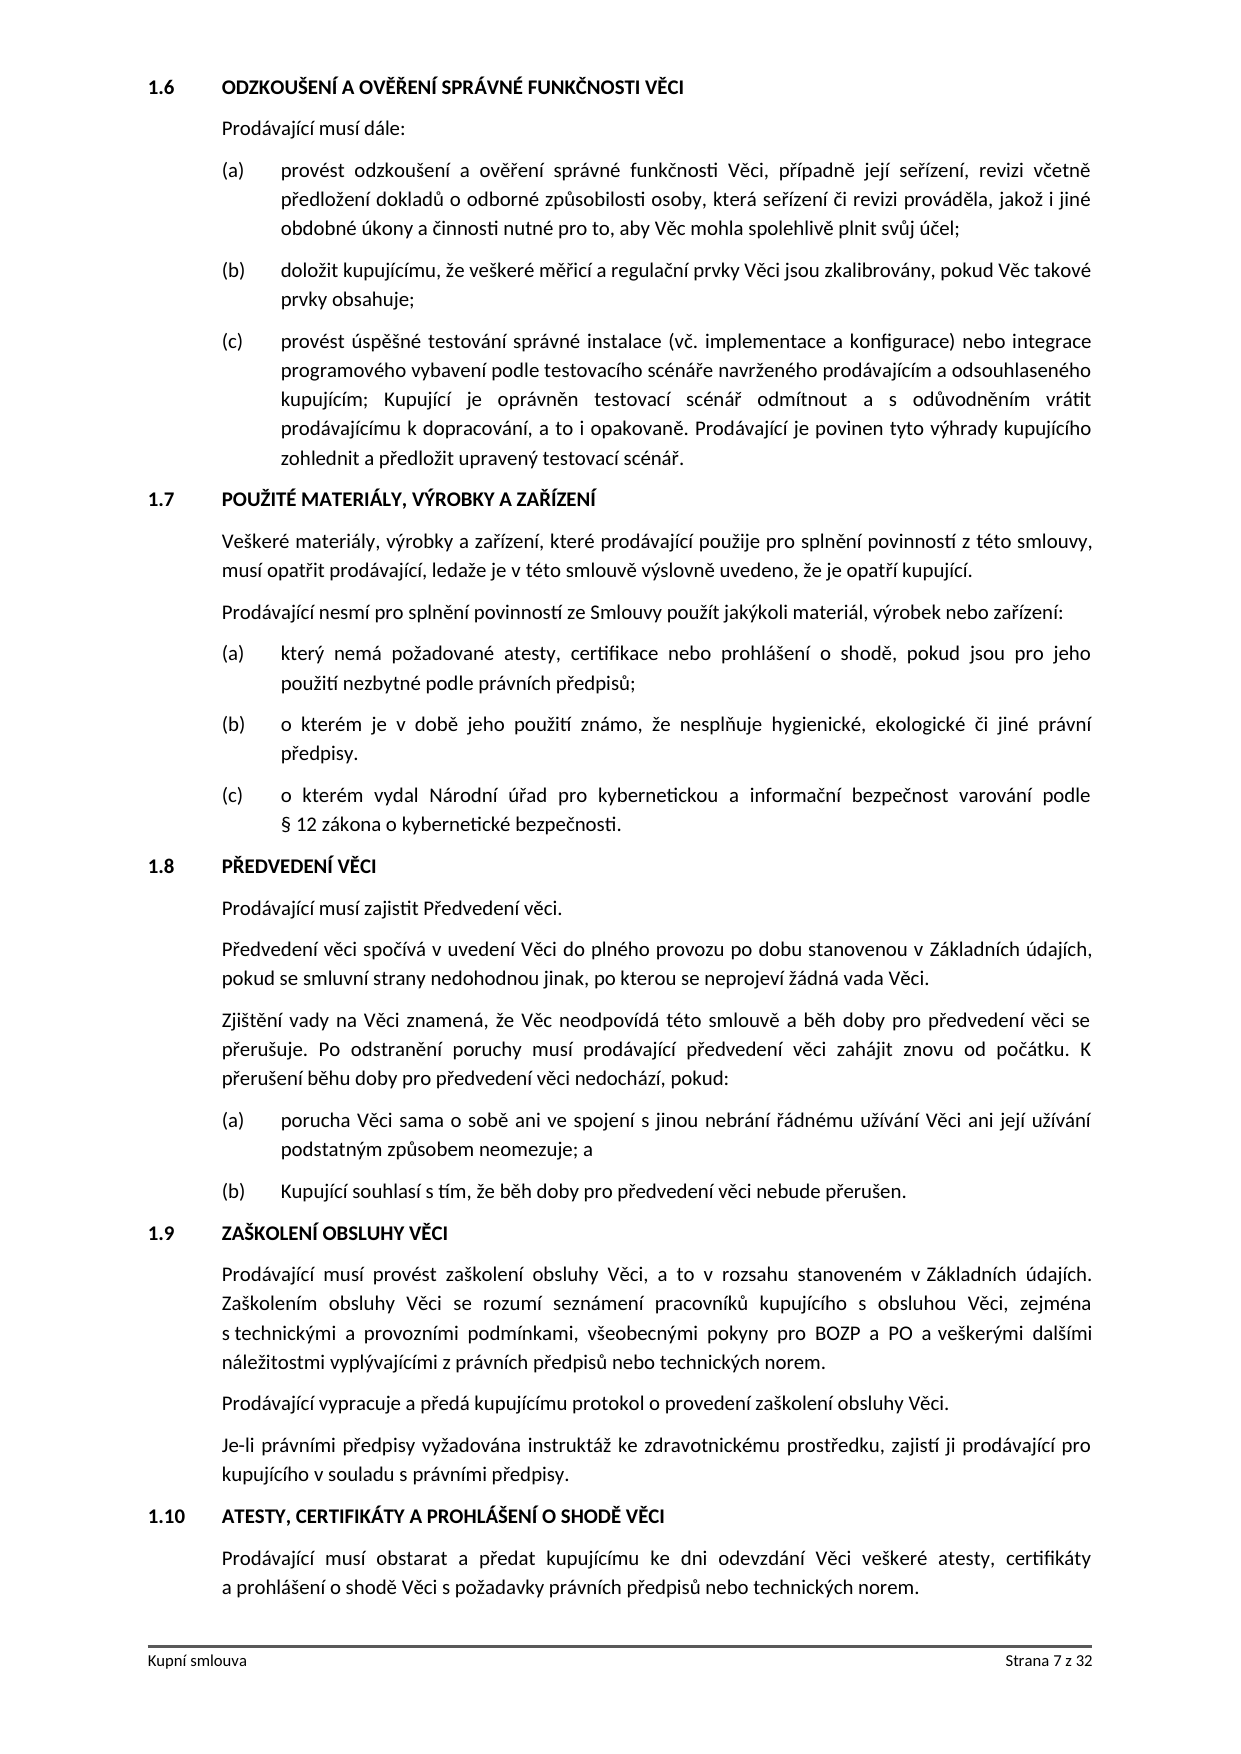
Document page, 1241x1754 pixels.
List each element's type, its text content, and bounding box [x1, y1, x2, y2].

list Použité materiály, výrobky a zařízení [148, 486, 1092, 512]
list o kterém je v době jeho použití známo, že nesplňuje hygienické, ekologické či jiné právní předpisy. [222, 711, 1092, 766]
text Prodávající nesmí pro splnění povinností ze Smlouvy použít jakýkoli materiál, výrobek nebo zařízení: [222, 599, 1092, 624]
list Zaškolení obsluhy věci [148, 1220, 1092, 1245]
list doložit kupujícímu, že veškeré měřicí a regulační prvky Věci jsou zkalibrovány, pokud Věc takové prvky obsahuje; [222, 257, 1092, 312]
text Prodávající musí obstarat a předat kupujícímu ke dni odevzdání Věci veškeré atesty, certifikáty a prohlášení o shodě Věci s požadavky právních předpisů nebo technických norem. [222, 1545, 1092, 1599]
text Prodávající musí zajistit Předvedení věci. [222, 895, 1092, 920]
list který nemá požadované atesty, certifikace nebo prohlášení o shodě, pokud jsou pro jeho použití nezbytné podle právních předpisů; [222, 641, 1092, 695]
list Kupující souhlasí s tím, že běh doby pro předvedení věci nebude přerušen. [222, 1178, 1092, 1203]
list o kterém vydal Národní úřad pro kybernetickou a informační bezpečnost varování podle § 12 zákona o kybernetické bezpečnosti. [222, 782, 1092, 837]
list Předvedení věci [148, 853, 1092, 878]
text Je-li právními předpisy vyžadována instruktáž ke zdravotnickému prostředku, zajistí ji prodávající pro kupujícího v souladu s právními předpisy. [222, 1432, 1092, 1487]
text Veškeré materiály, výrobky a zařízení, které prodávající použije pro splnění povinností z této smlouvy, musí opatřit prodávající, ledaže je v této smlouvě výslovně uvedeno, že je opatří kupující. [222, 528, 1092, 583]
text Zjištění vady na Věci znamená, že Věc neodpovídá této smlouvě a běh doby pro předvedení věci se přerušuje. Po odstranění poruchy musí prodávající předvedení věci zahájit znovu od počátku. K přerušení běhu doby pro předvedení věci nedochází, pokud: [222, 1007, 1092, 1091]
list provést odzkoušení a ověření správné funkčnosti Věci, případně její seřízení, revizi včetně předložení dokladů o odborné způsobilosti osoby, která seřízení či revizi prováděla, jakož i jiné obdobné úkony a činnosti nutné pro to, aby Věc mohla spolehlivě plnit svůj účel; [222, 157, 1092, 241]
text Prodávající musí dále: [222, 116, 1092, 141]
text Prodávající vypracuje a předá kupujícímu protokol o provedení zaškolení obsluhy Věci. [222, 1391, 1092, 1416]
list Odzkoušení a ověření správné funkčnosti věci [148, 74, 1092, 99]
list Atesty, certifikáty a prohlášení o shodě věci [148, 1503, 1092, 1528]
text Předvedení věci spočívá v uvedení Věci do plného provozu po dobu stanovenou v Základních údajích, pokud se smluvní strany nedohodnou jinak, po kterou se neprojeví žádná vada Věci. [222, 936, 1092, 991]
list provést úspěšné testování správné instalace (vč. implementace a konfigurace) nebo integrace programového vybavení podle testovacího scénáře navrženého prodávajícím a odsouhlaseného kupujícím; Kupující je oprávněn testovací scénář odmítnout a s odůvodněním vrátit prodávajícímu k dopracování, a to i opakovaně. Prodávající je povinen tyto výhrady kupujícího zohlednit a předložit upravený testovací scénář. [222, 328, 1092, 470]
list porucha Věci sama o sobě ani ve spojení s jinou nebrání řádnému užívání Věci ani její užívání podstatným způsobem neomezuje; a [222, 1107, 1092, 1162]
text Prodávající musí provést zaškolení obsluhy Věci, a to v rozsahu stanoveném v Základních údajích. Zaškolením obsluhy Věci se rozumí seznámení pracovníků kupujícího s obsluhou Věci, zejména s technickými a provozními podmínkami, všeobecnými pokyny pro BOZP a PO a veškerými dalšími náležitostmi vyplývajícími z právních předpisů nebo technických norem. [222, 1261, 1092, 1374]
